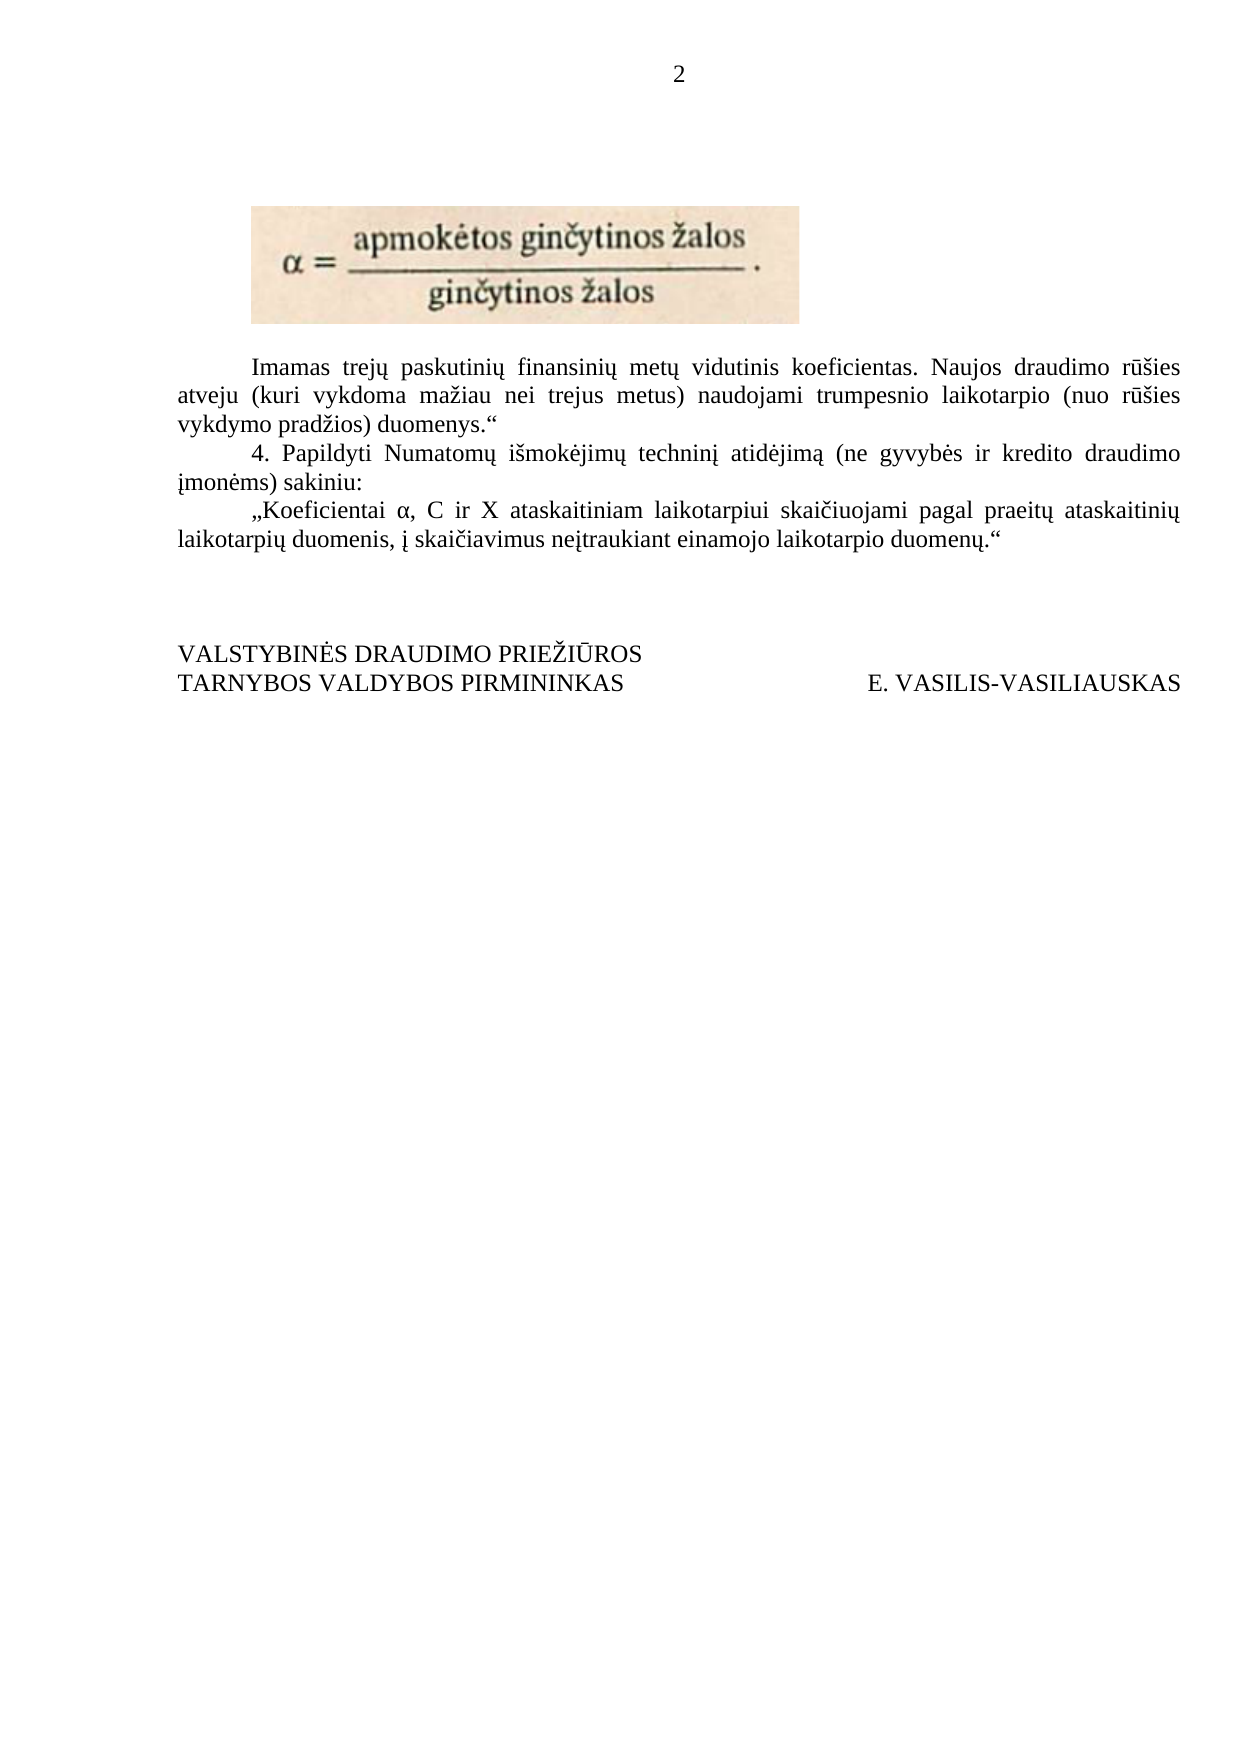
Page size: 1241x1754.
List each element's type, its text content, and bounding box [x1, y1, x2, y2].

text TARNYBOS VALDYBOS PIRMININKAS E. VASILIS-VASILIAUSKAS [177, 668, 1181, 697]
text VALSTYBINĖS DRAUDIMO PRIEŽIŪROS [177, 639, 1181, 668]
text „Koeficientai α, C ir X ataskaitiniam laikotarpiui skaičiuojami pagal praeitų ataskaitinių laikotarpių duomenis, į skaičiavimus neįtraukiant einamojo laikotarpio duomenų.“ [177, 496, 1181, 553]
text 4. Papildyti Numatomų išmokėjimų techninį atidėjimą (ne gyvybės ir kredito draudimo įmonėms) sakiniu: [177, 438, 1181, 496]
text Imamas trejų paskutinių finansinių metų vidutinis koeficientas. Naujos draudimo rūšies atveju (kuri vykdoma mažiau nei trejus metus) naudojami trumpesnio laikotarpio (nuo rūšies vykdymo pradžios) duomenys.“ [177, 352, 1181, 438]
